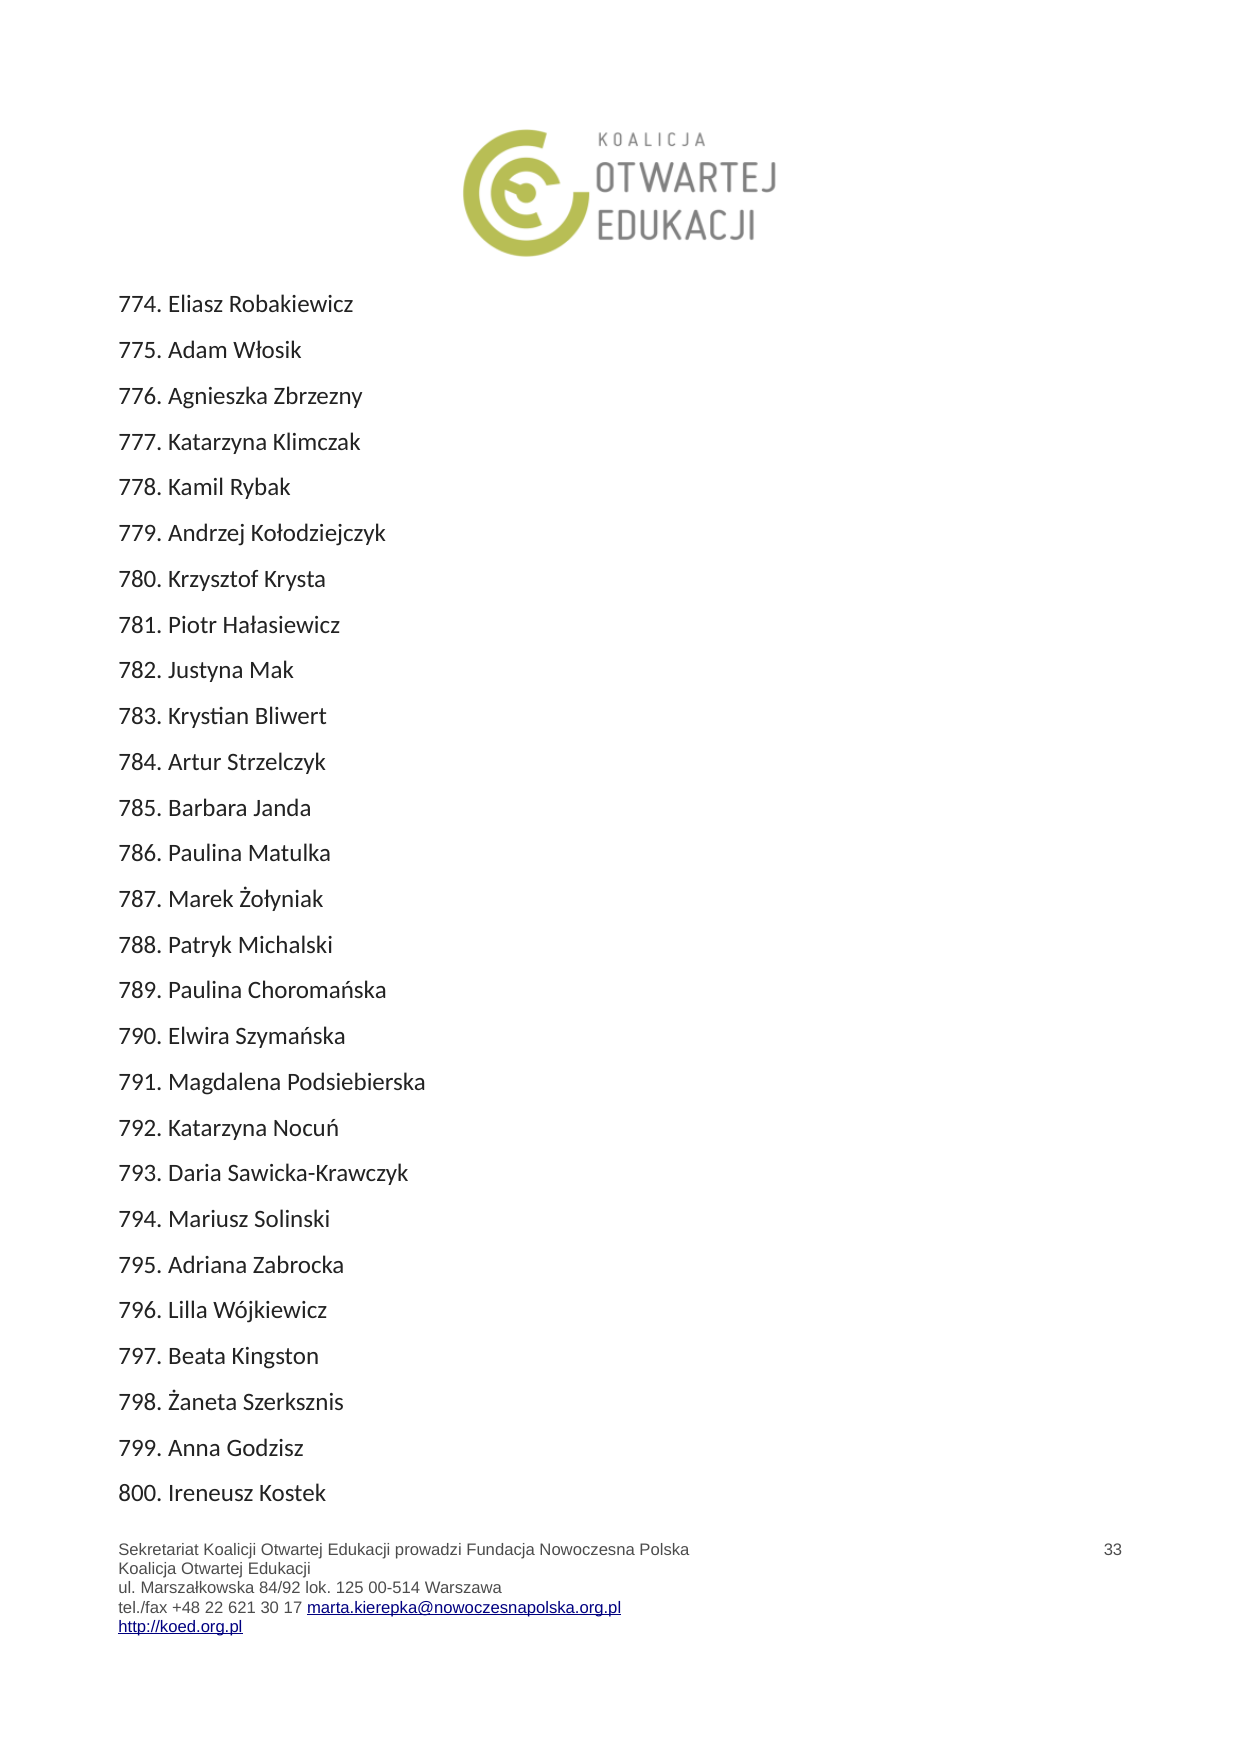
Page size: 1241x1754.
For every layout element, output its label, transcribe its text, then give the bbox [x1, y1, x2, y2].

text 794. Mariusz Solinski [118, 1203, 1122, 1234]
text 779. Andrzej Kołodziejczyk [118, 517, 1122, 548]
text 787. Marek Żołyniak [118, 883, 1122, 914]
text 796. Lilla Wójkiewicz [118, 1295, 1122, 1325]
text 784. Artur Strzelczyk [118, 746, 1122, 776]
text 786. Paulina Matulka [118, 837, 1122, 868]
picture [461, 128, 779, 258]
text 775. Adam Włosik [118, 334, 1122, 365]
text 780. Krzysztof Krysta [118, 563, 1122, 593]
text 792. Katarzyna Nocuń [118, 1112, 1122, 1142]
text 788. Patryk Michalski [118, 929, 1122, 959]
text 781. Piotr Hałasiewicz [118, 609, 1122, 639]
text 791. Magdalena Podsiebierska [118, 1066, 1122, 1097]
text 798. Żaneta Szerksznis [118, 1386, 1122, 1417]
text 782. Justyna Mak [118, 654, 1122, 685]
text 774. Eliasz Robakiewicz [118, 289, 1122, 319]
text 776. Agnieszka Zbrzezny [118, 380, 1122, 411]
text 785. Barbara Janda [118, 792, 1122, 822]
text 797. Beata Kingston [118, 1340, 1122, 1371]
text 783. Krystian Bliwert [118, 700, 1122, 731]
text 795. Adriana Zabrocka [118, 1249, 1122, 1279]
text 799. Anna Godzisz [118, 1432, 1122, 1462]
text 790. Elwira Szymańska [118, 1020, 1122, 1051]
text 789. Paulina Choromańska [118, 974, 1122, 1005]
text 800. Ireneusz Kostek [118, 1478, 1122, 1508]
text 777. Katarzyna Klimczak [118, 426, 1122, 456]
text 778. Kamil Rybak [118, 472, 1122, 502]
text 793. Daria Sawicka-Krawczyk [118, 1157, 1122, 1188]
